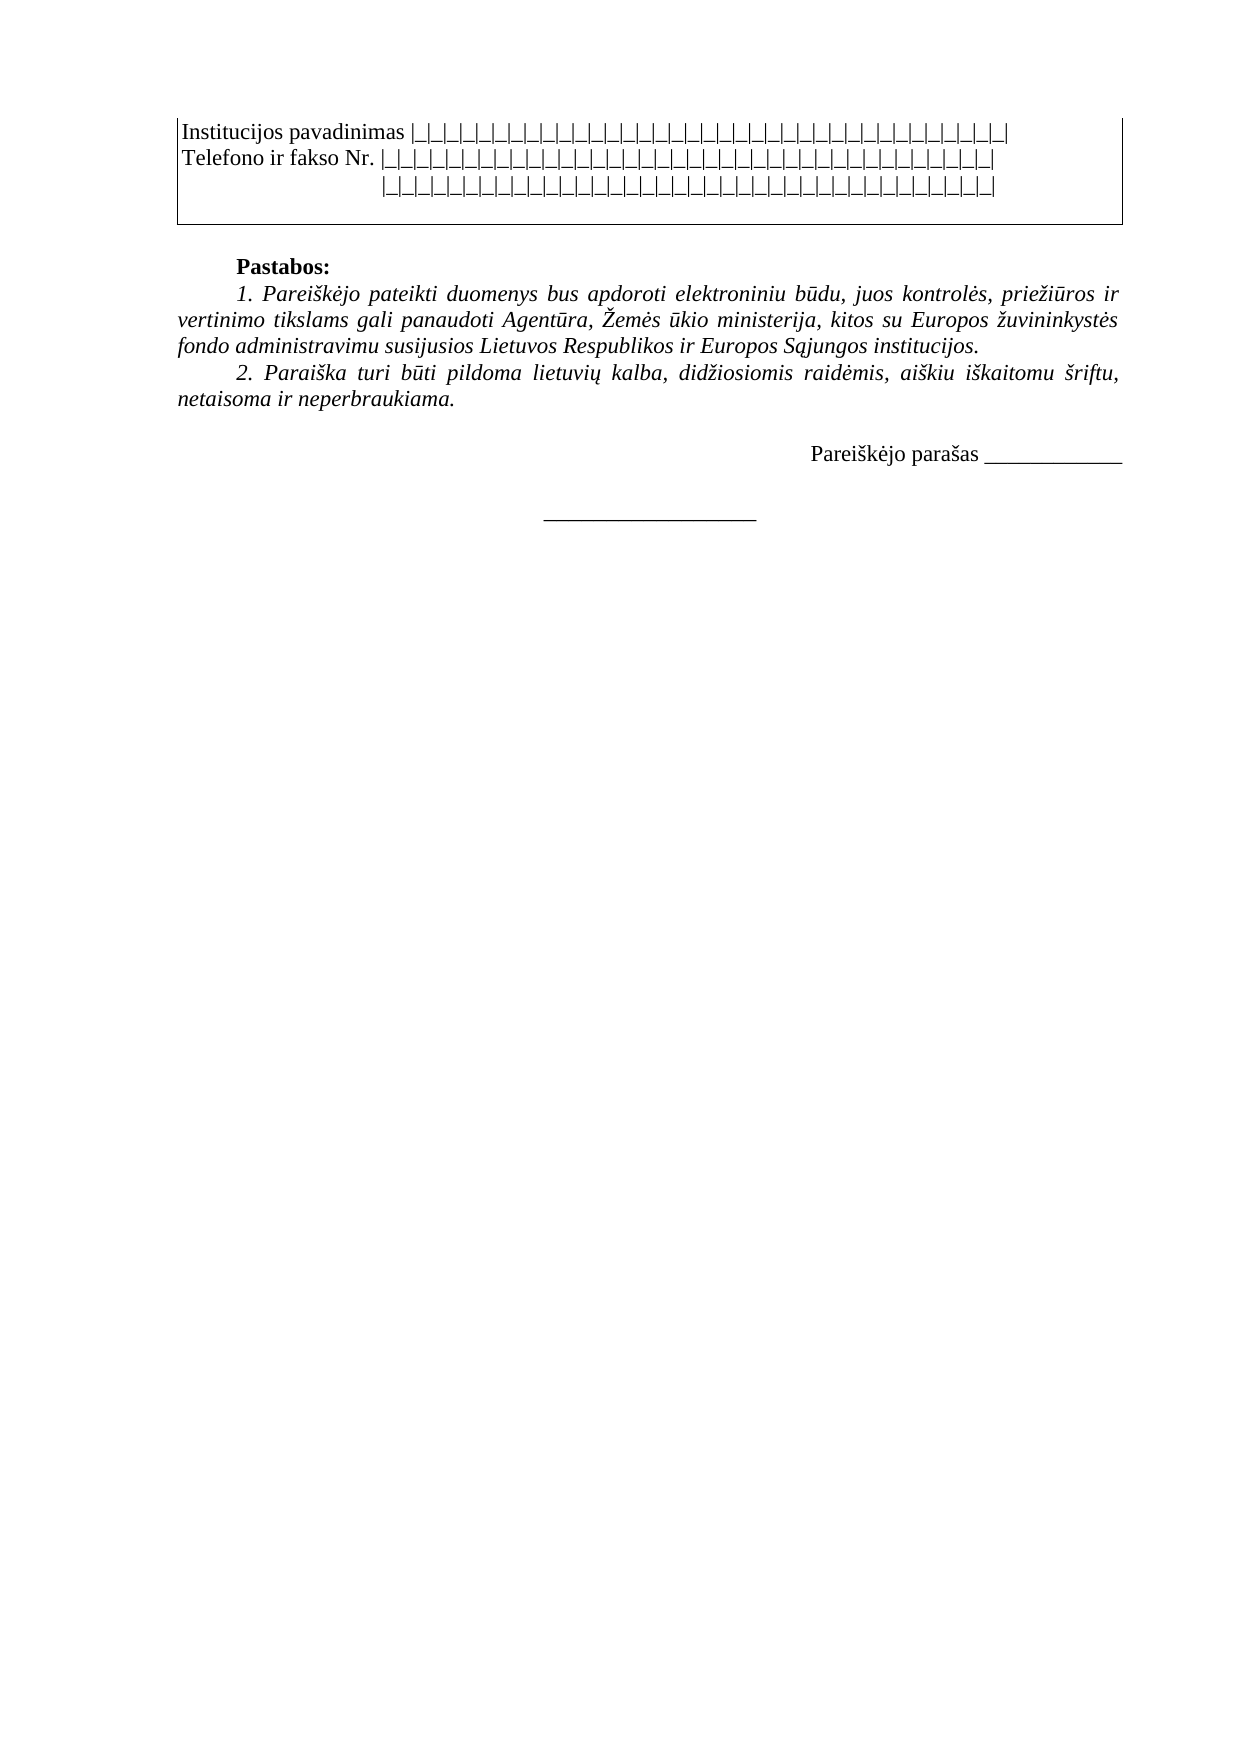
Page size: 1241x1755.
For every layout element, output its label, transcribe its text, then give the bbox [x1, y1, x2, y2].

text 1. Pareiškėjo pateikti duomenys bus apdoroti elektroniniu būdu, juos kontrolės, priežiūros ir vertinimo tikslams gali panaudoti Agentūra, Žemės ūkio ministerija, kitos su Europos žuvininkystės fondo administravimu susijusios Lietuvos Respublikos ir Europos Sąjungos institucijos. [177, 280, 1122, 359]
table_cell Telefono ir fakso Nr. |_|_|_|_|_|_|_|_|_|_|_|_|_|_|_|_|_|_|_|_|_|_|_|_|_|_|_|_|_|_|_|_|_|_|_|_|_|_| |_|_|_|_|_|_|_|_|_|_|_|_|_|_|_|_|_|_|_|_|_|_|_|_|_|_|_|_|_|_|_|_|_|_|_|_|_|_| [178, 145, 381, 223]
text 2. Paraiška turi būti pildoma lietuvių kalba, didžiosiomis raidėmis, aiškiu iškaitomu šriftu, netaisoma ir neperbraukiama. [177, 359, 1122, 411]
text _________________ [177, 495, 1122, 524]
text Pareiškėjo parašas ____________ [177, 440, 1122, 467]
text Pastabos: [177, 253, 1122, 280]
